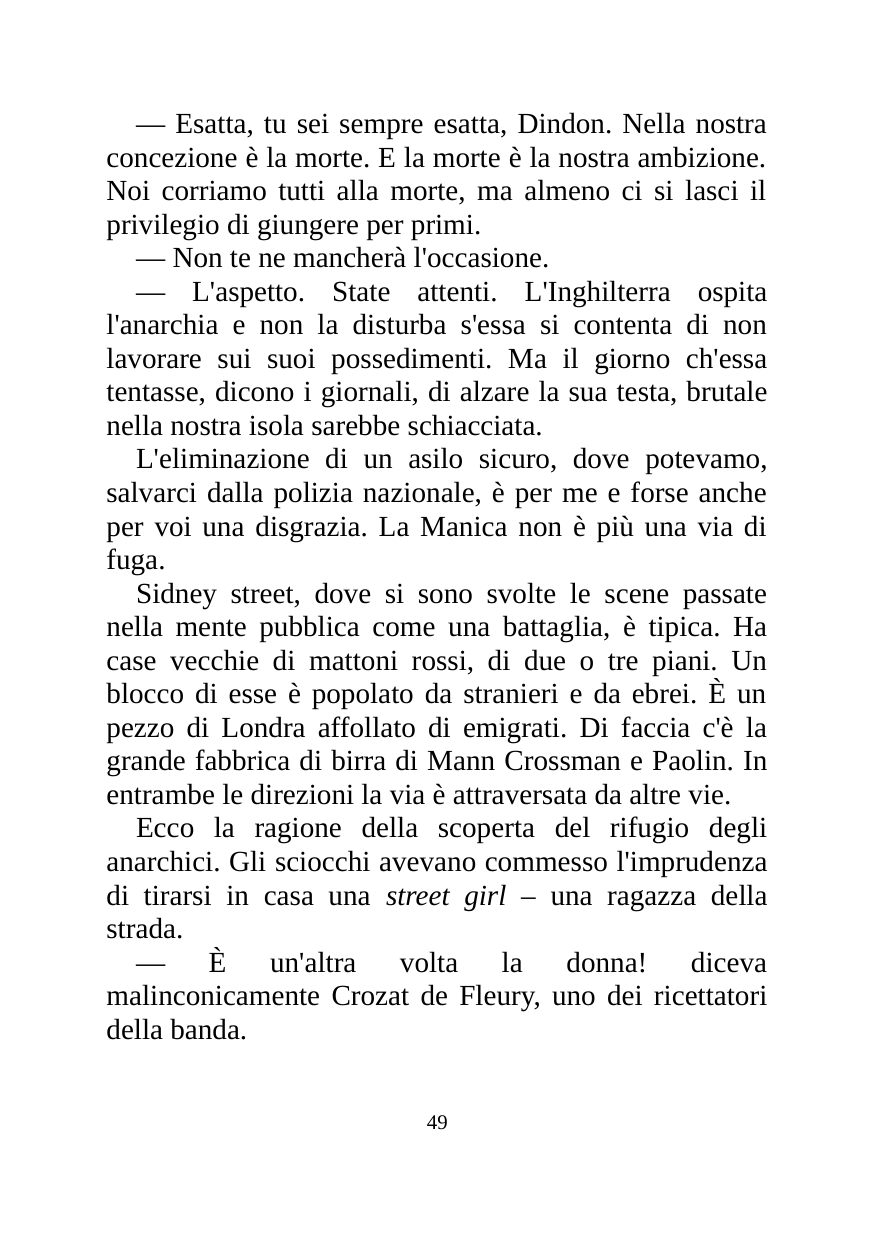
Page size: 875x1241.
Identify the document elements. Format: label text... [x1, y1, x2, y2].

text — Non te ne mancherà l'occasione. [106, 240, 768, 274]
text — L'aspetto. State attenti. L'Inghilterra ospita l'anarchia e non la disturba s'essa si contenta di non lavorare sui suoi possedimenti. Ma il giorno ch'essa tentasse, dicono i giornali, di alzare la sua testa, brutale nella nostra isola sarebbe schiacciata. [106, 274, 768, 442]
text Ecco la ragione della scoperta del rifugio degli anarchici. Gli sciocchi avevano commesso l'imprudenza di tirarsi in casa una street girl – una ragazza della strada. [106, 811, 768, 945]
text Sidney street, dove si sono svolte le scene passate nella mente pubblica come una battaglia, è tipica. Ha case vecchie di mattoni rossi, di due o tre piani. Un blocco di esse è popolato da stranieri e da ebrei. È un pezzo di Londra affollato di emigrati. Di faccia c'è la grande fabbrica di birra di Mann Crossman e Paolin. In entrambe le direzioni la via è attraversata da altre vie. [106, 576, 768, 811]
text — Esatta, tu sei sempre esatta, Dindon. Nella nostra concezione è la morte. E la morte è la nostra ambizione. Noi corriamo tutti alla morte, ma almeno ci si lasci il privilegio di giungere per primi. [106, 106, 768, 240]
text L'eliminazione di un asilo sicuro, dove potevamo, salvarci dalla polizia nazionale, è per me e forse anche per voi una disgrazia. La Manica non è più una via di fuga. [106, 442, 768, 576]
text — È un'altra volta la donna! diceva malinconicamente Crozat de Fleury, uno dei ricettatori della banda. [106, 945, 768, 1045]
